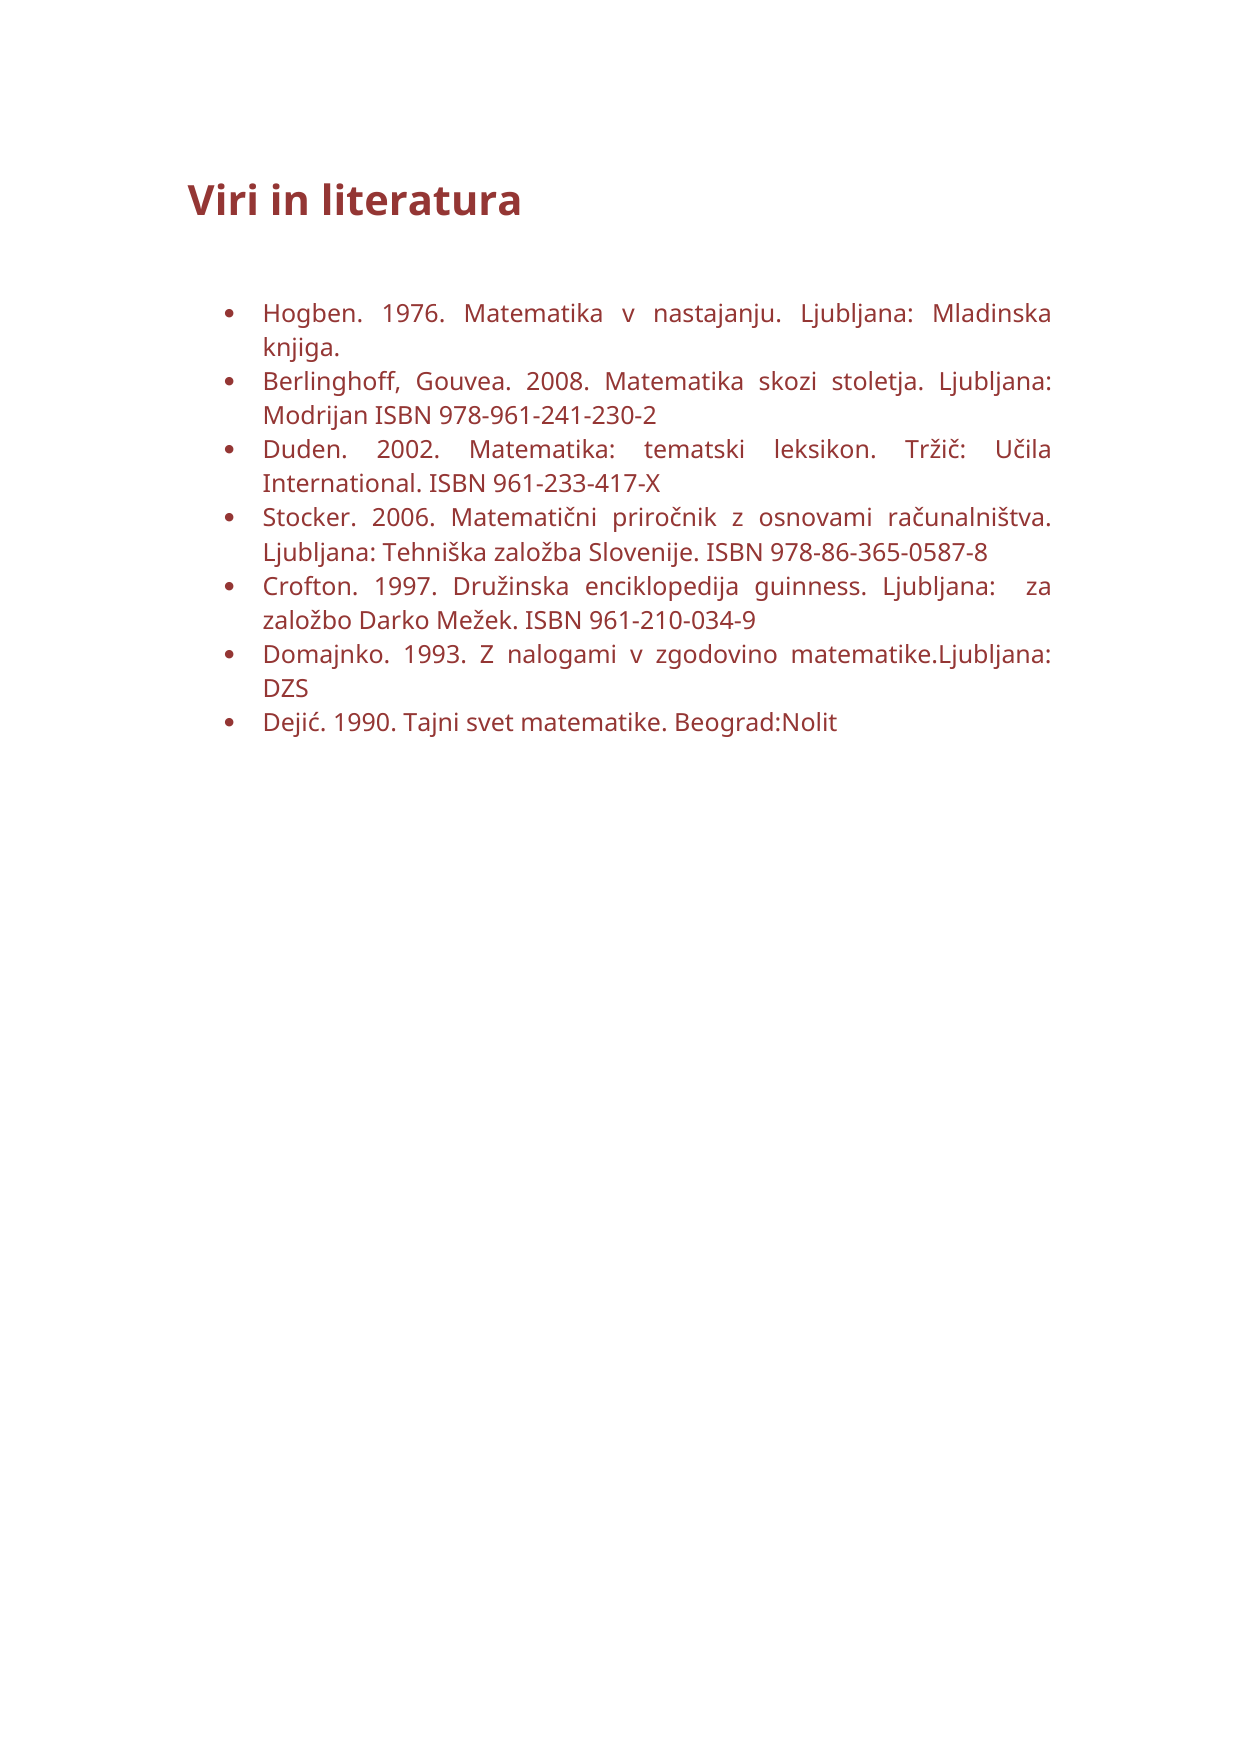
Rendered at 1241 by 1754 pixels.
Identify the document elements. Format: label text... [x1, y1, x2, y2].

list Dejić. 1990. Tajni svet matematike. Beograd:Nolit [225, 704, 1053, 738]
list Berlinghoff, Gouvea. 2008. Matematika skozi stoletja. Ljubljana: Modrijan ISBN 978-961-241-230-2 [225, 364, 1053, 432]
list Stocker. 2006. Matematični priročnik z osnovami računalništva. Ljubljana: Tehniška založba Slovenije. ISBN 978-86-365-0587-8 [225, 500, 1053, 568]
list Hogben. 1976. Matematika v nastajanju. Ljubljana: Mladinska knjiga. [225, 296, 1053, 364]
subtitle Viri in literatura [187, 171, 1053, 228]
list Domajnko. 1993. Z nalogami v zgodovino matematike.Ljubljana: DZS [225, 636, 1053, 704]
list Crofton. 1997. Družinska enciklopedija guinness. Ljubljana: za založbo Darko Mežek. ISBN 961-210-034-9 [225, 568, 1053, 636]
list Duden. 2002. Matematika: tematski leksikon. Tržič: Učila International. ISBN 961-233-417-X [225, 432, 1053, 500]
